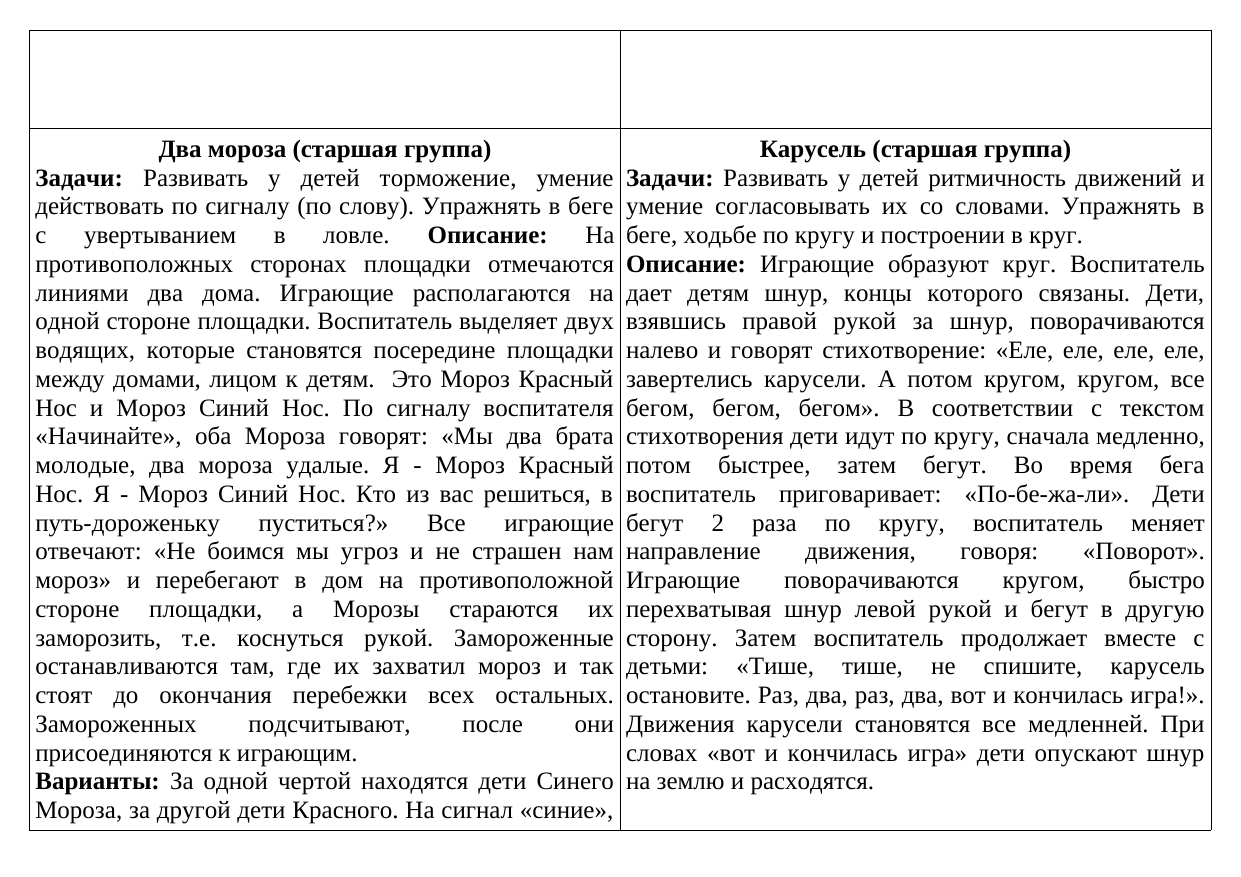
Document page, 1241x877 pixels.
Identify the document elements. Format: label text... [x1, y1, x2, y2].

table_cell Карусель (старшая группа) Задачи: Развивать у детей ритмичность движений и умение согласовывать их со словами. Упражнять в беге, ходьбе по кругу и построении в круг. Описание: Играющие образуют круг. Воспитатель дает детям шнур, концы которого связаны. Дети, взявшись правой рукой за шнур, поворачиваются налево и говорят стихотворение: «Еле, еле, еле, еле, завертелись карусели. А потом кругом, кругом, все бегом, бегом, бегом». В соответствии с текстом стихотворения дети идут по кругу, сначала медленно, потом быстрее, затем бегут. Во время бега воспитатель приговаривает: «По-бе-жа-ли». Дети бегут 2 раза по кругу, воспитатель меняет направление движения, говоря: «Поворот». Играющие поворачиваются кругом, быстро перехватывая шнур левой рукой и бегут в другую сторону. Затем воспитатель продолжает вместе с детьми: «Тише, тише, не спишите, карусель остановите. Раз, два, раз, два, вот и кончилась игра!». Движения карусели становятся все медленней. При словах «вот и кончилась игра» дети опускают шнур на землю и расходятся. [621, 129, 1211, 830]
table_cell [30, 31, 620, 128]
table_cell Два мороза (старшая группа) Задачи: Развивать у детей торможение, умение действовать по сигналу (по слову). Упражнять в беге с увертыванием в ловле. Описание: На противоположных сторонах площадки отмечаются линиями два дома. Играющие располагаются на одной стороне площадки. Воспитатель выделяет двух водящих, которые становятся посередине площадки между домами, лицом к детям. Это Мороз Красный Нос и Мороз Синий Нос. По сигналу воспитателя «Начинайте», оба Мороза говорят: «Мы два брата молодые, два мороза удалые. Я - Мороз Красный Нос. Я - Мороз Синий Нос. Кто из вас решиться, в путь-дороженьку пуститься?» Все играющие отвечают: «Не боимся мы угроз и не страшен нам мороз» и перебегают в дом на противоположной стороне площадки, а Морозы стараются их заморозить, т.е. коснуться рукой. Замороженные останавливаются там, где их захватил мороз и так стоят до окончания перебежки всех остальных. Замороженных подсчитывают, после они присоединяются к играющим. Варианты: За одной чертой находятся дети Синего Мороза, за другой дети Красного. На сигнал «синие», [30, 129, 620, 830]
table_cell [621, 31, 1211, 128]
